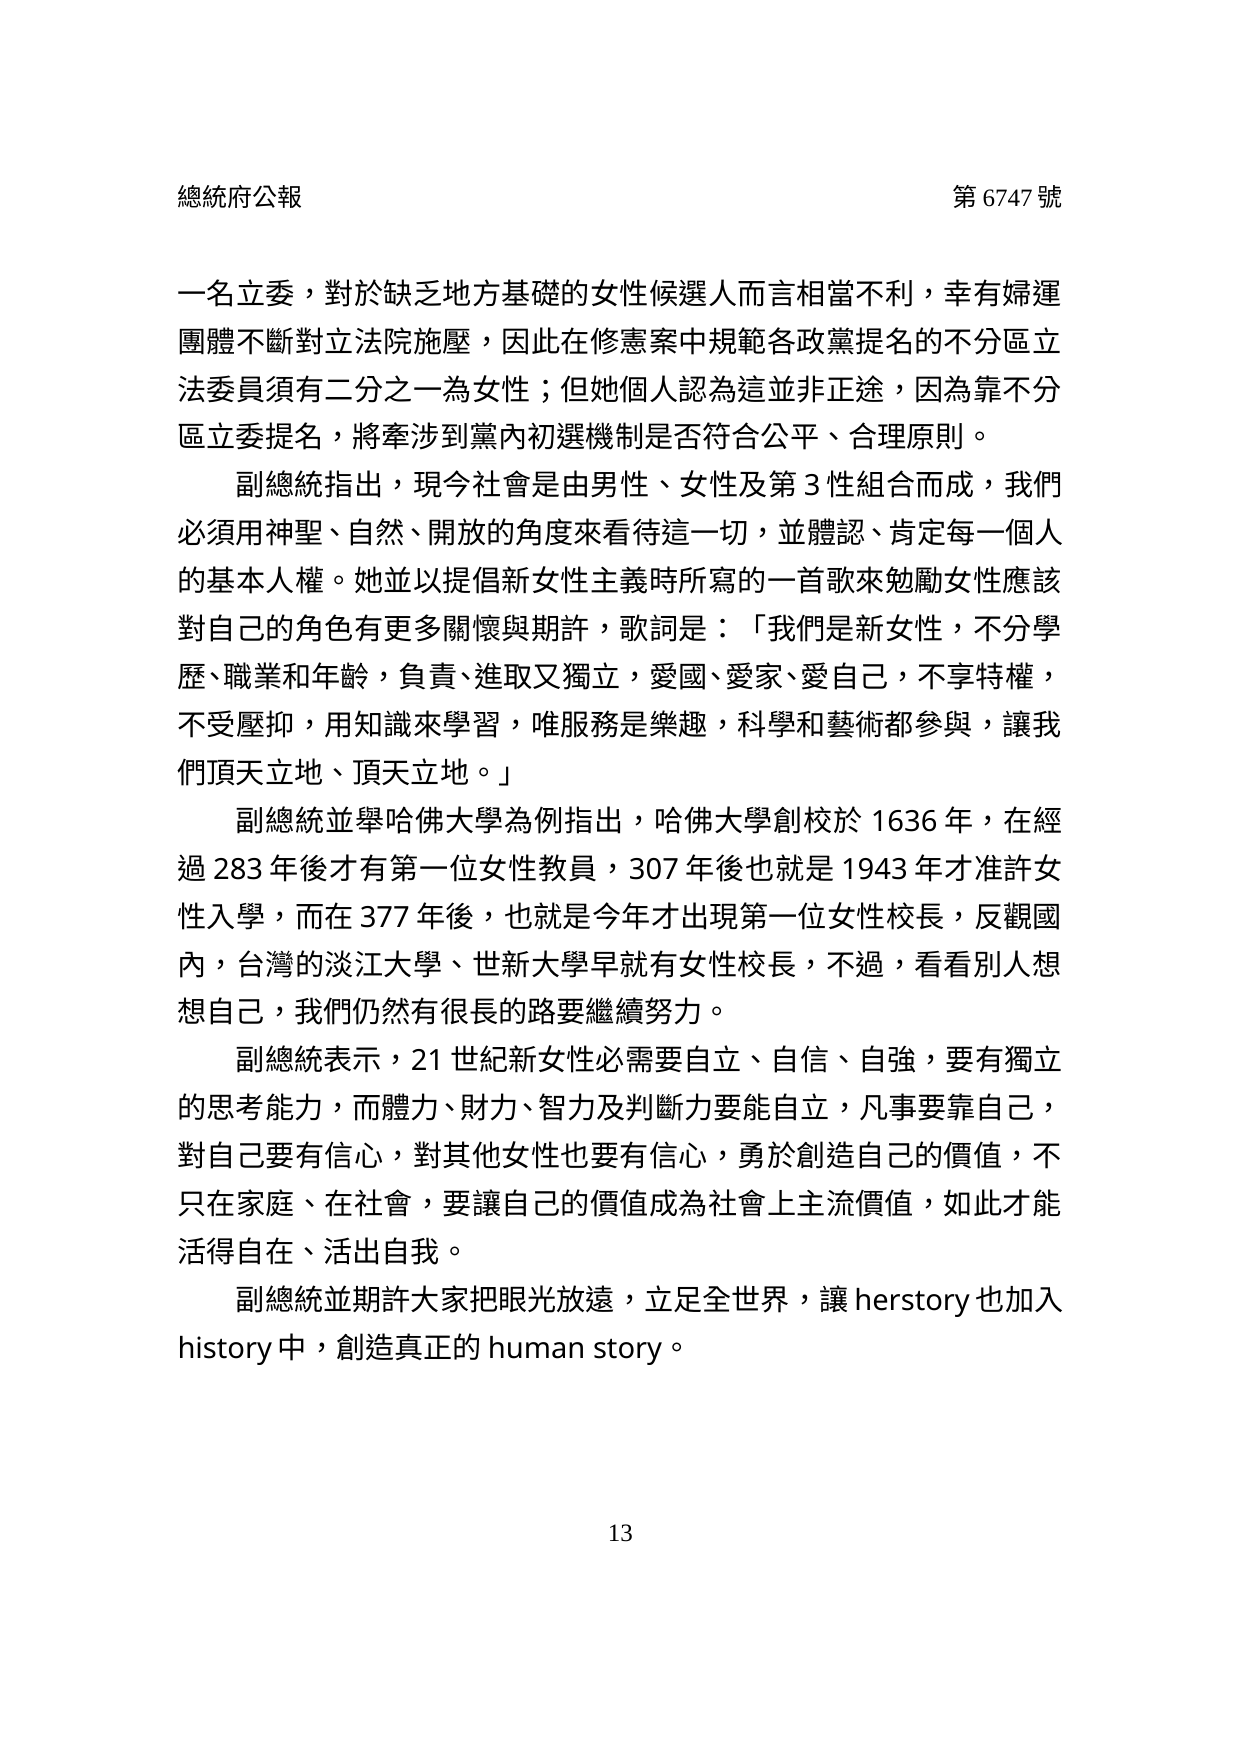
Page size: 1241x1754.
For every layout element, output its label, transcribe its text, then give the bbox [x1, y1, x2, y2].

text 副總統並舉哈佛大學為例指出，哈佛大學創校於1636年，在經過283年後才有第一位女性教員，307年後也就是1943年才准許女性入學，而在377年後，也就是今年才出現第一位女性校長，反觀國內，台灣的淡江大學、世新大學早就有女性校長，不過，看看別人想想自己，我們仍然有很長的路要繼續努力。 [177, 793, 1063, 1032]
text 一名立委，對於缺乏地方基礎的女性候選人而言相當不利，幸有婦運團體不斷對立法院施壓，因此在修憲案中規範各政黨提名的不分區立法委員須有二分之一為女性；但她個人認為這並非正途，因為靠不分區立委提名，將牽涉到黨內初選機制是否符合公平、合理原則。 [177, 266, 1063, 457]
text 副總統指出，現今社會是由男性、女性及第3性組合而成，我們必須用神聖、自然、開放的角度來看待這一切，並體認、肯定每一個人的基本人權。她並以提倡新女性主義時所寫的一首歌來勉勵女性應該對自己的角色有更多關懷與期許，歌詞是：「我們是新女性，不分學歷、職業和年齡，負責、進取又獨立，愛國、愛家、愛自己，不享特權，不受壓抑，用知識來學習，唯服務是樂趣，科學和藝術都參與，讓我們頂天立地、頂天立地。」 [177, 457, 1063, 793]
text 副總統並期許大家把眼光放遠，立足全世界，讓herstory也加入history中，創造真正的human story。 [177, 1272, 1063, 1368]
text 副總統表示，21世紀新女性必需要自立、自信、自強，要有獨立的思考能力，而體力、財力、智力及判斷力要能自立，凡事要靠自己，對自己要有信心，對其他女性也要有信心，勇於創造自己的價值，不只在家庭、在社會，要讓自己的價值成為社會上主流價值，如此才能活得自在、活出自我。 [177, 1032, 1063, 1272]
